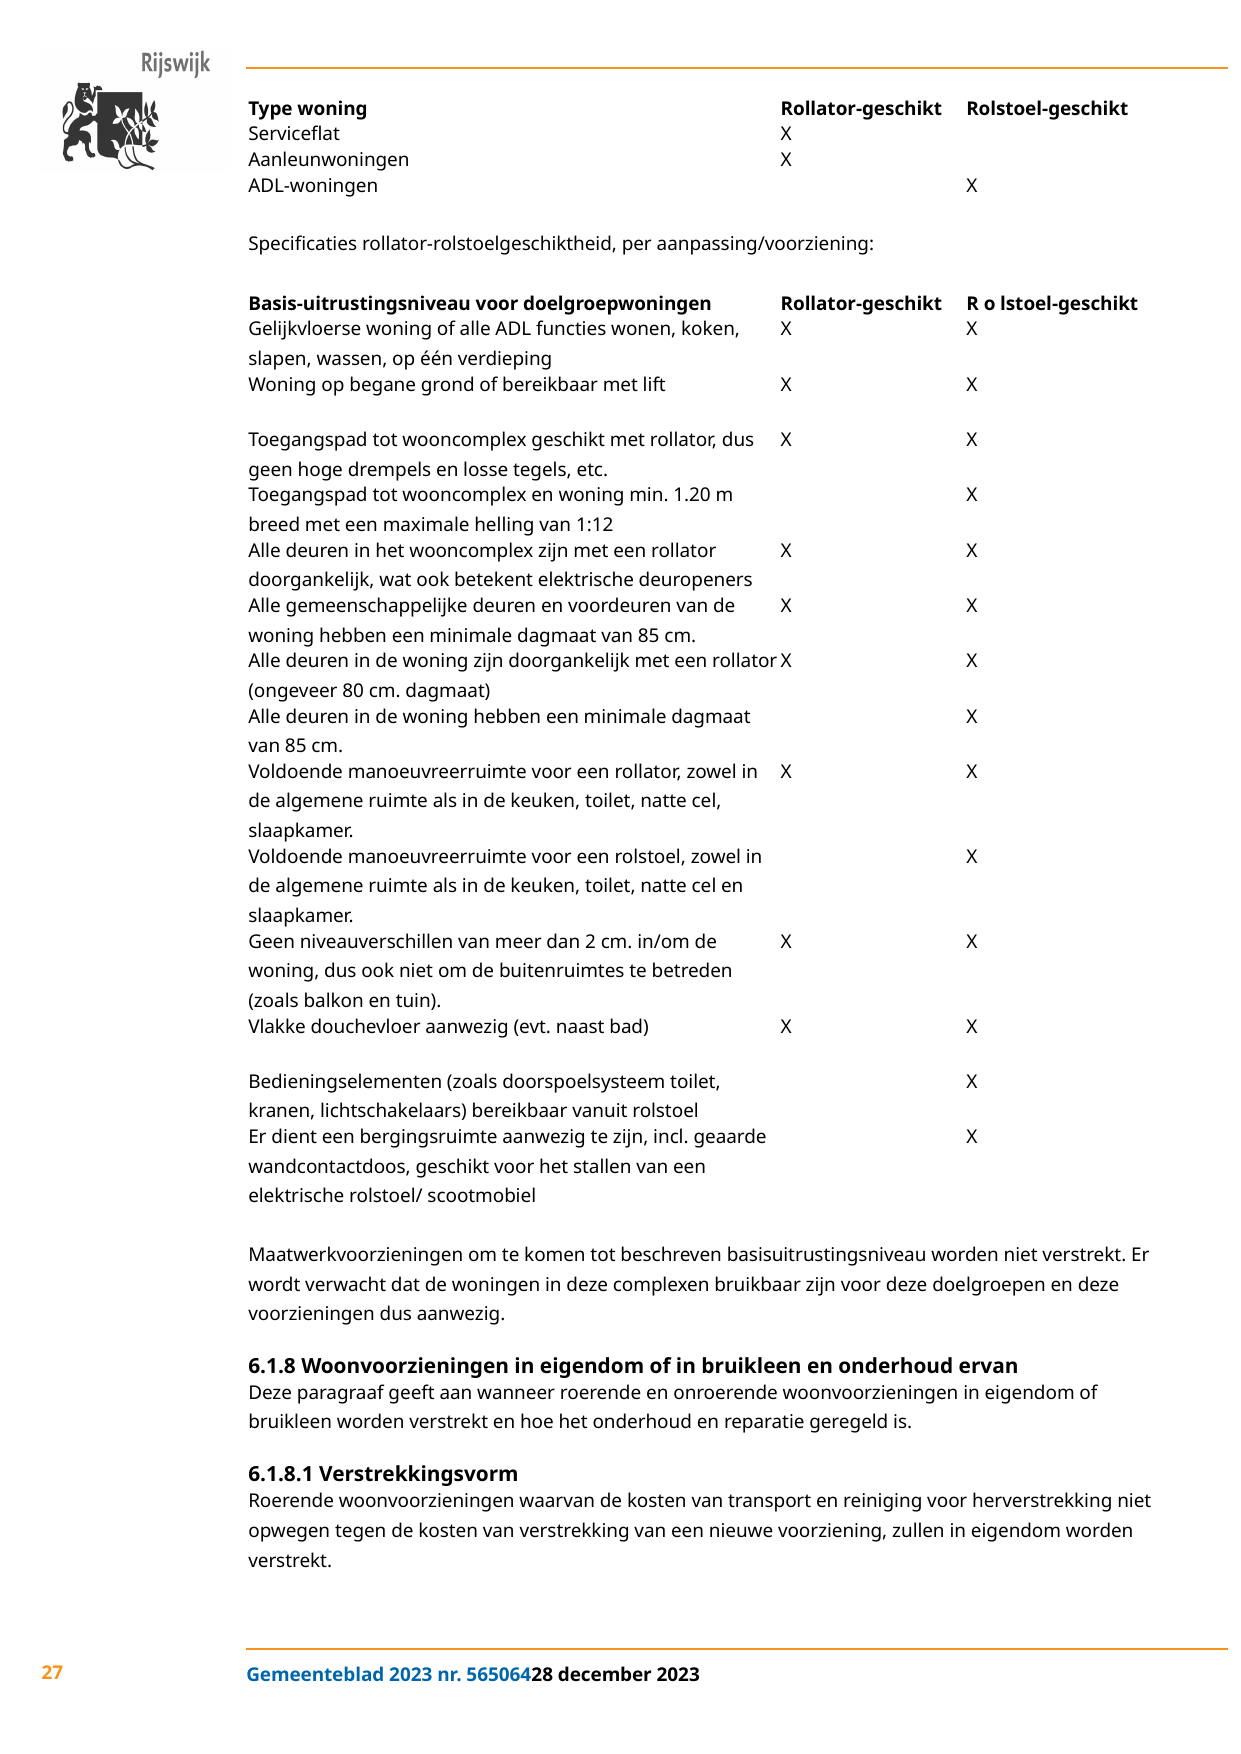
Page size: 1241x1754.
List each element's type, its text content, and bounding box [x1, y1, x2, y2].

table_cell [966, 121, 1152, 146]
table_cell X [966, 703, 1152, 758]
table_cell ADL-woningen [248, 172, 780, 198]
table_cell Toegangspad tot wooncomplex geschikt met rollator, dus geen hoge drempels en losse tegels, etc. [248, 426, 780, 482]
table_cell X [780, 648, 966, 703]
table_header Type woning [248, 95, 780, 121]
table_cell Aanleunwoningen [248, 146, 780, 172]
table_header Rollator-geschikt [780, 290, 966, 316]
table_cell Serviceflat [248, 121, 780, 146]
table_cell Toegangspad tot wooncomplex en woning min. 1.20 m breed met een maximale helling van 1:12 [248, 482, 780, 537]
table_header R o lstoel-geschikt [966, 290, 1152, 316]
table_cell Alle gemeenschappelijke deuren en voordeuren van de woning hebben een minimale dagmaat van 85 cm. [248, 592, 780, 647]
table_cell [780, 482, 966, 537]
table_cell [780, 1068, 966, 1123]
table_cell X [780, 146, 966, 172]
table_cell [780, 843, 966, 928]
table_cell [780, 703, 966, 758]
picture [41, 47, 231, 172]
table_cell X [966, 758, 1152, 843]
table_cell Voldoende manoeuvreerruimte voor een rolstoel, zowel in de algemene ruimte als in de keuken, toilet, natte cel en slaapkamer. [248, 843, 780, 928]
table_cell Alle deuren in de woning zijn doorgankelijk met een rollator (ongeveer 80 cm. dagmaat) [248, 648, 780, 703]
table_cell X [780, 537, 966, 592]
table_cell X [780, 371, 966, 426]
table_cell Gelijkvloerse woning of alle ADL functies wonen, koken, slapen, wassen, op één verdieping [248, 316, 780, 371]
table_cell Geen niveauverschillen van meer dan 2 cm. in/om de woning, dus ook niet om de buitenruimtes te betreden (zoals balkon en tuin). [248, 928, 780, 1013]
table_cell Vlakke douchevloer aanwezig (evt. naast bad) [248, 1013, 780, 1068]
table_cell Alle deuren in het wooncomplex zijn met een rollator doorgankelijk, wat ook betekent elektrische deuropeners [248, 537, 780, 592]
table_cell X [966, 316, 1152, 371]
table_cell X [780, 316, 966, 371]
table_cell X [966, 172, 1152, 198]
table_cell X [966, 1124, 1152, 1208]
table_cell X [780, 758, 966, 843]
table_cell [780, 1124, 966, 1208]
table_cell X [966, 1068, 1152, 1123]
table_cell [966, 146, 1152, 172]
table_cell [780, 172, 966, 198]
text Specificaties rollator-rolstoelgeschiktheid, per aanpassing/voorziening: [248, 231, 1152, 256]
table_cell X [966, 1013, 1152, 1068]
table_cell X [966, 928, 1152, 1013]
table_cell X [966, 843, 1152, 928]
table_cell Voldoende manoeuvreerruimte voor een rollator, zowel in de algemene ruimte als in de keuken, toilet, natte cel, slaapkamer. [248, 758, 780, 843]
text Roerende woonvoorzieningen waarvan de kosten van transport en reiniging voor herverstrekking niet opwegen tegen de kosten van verstrekking van een nieuwe voorziening, zullen in eigendom worden verstrekt. [248, 1488, 1152, 1572]
table_cell X [966, 426, 1152, 482]
table_cell Woning op begane grond of bereikbaar met lift [248, 371, 780, 426]
text 6.1.8 Woonvoorzieningen in eigendom of in bruikleen en onderhoud ervan [248, 1351, 1152, 1379]
table_header Basis-uitrustingsniveau voor doelgroepwoningen [248, 290, 780, 316]
text 6.1.8.1 Verstrekkingsvorm [248, 1459, 1152, 1488]
table_cell X [780, 592, 966, 647]
table_cell X [966, 592, 1152, 647]
table_cell X [780, 426, 966, 482]
table_header Rolstoel-geschikt [966, 95, 1152, 121]
table_header Rollator-geschikt [780, 95, 966, 121]
table_cell X [966, 648, 1152, 703]
table_cell X [966, 537, 1152, 592]
table_cell X [966, 371, 1152, 426]
text Deze paragraaf geeft aan wanneer roerende en onroerende woonvoorzieningen in eigendom of bruikleen worden verstrekt en hoe het onderhoud en reparatie geregeld is. [248, 1379, 1152, 1434]
table_cell Er dient een bergingsruimte aanwezig te zijn, incl. geaarde wandcontactdoos, geschikt voor het stallen van een elektrische rolstoel/ scootmobiel [248, 1124, 780, 1208]
text Maatwerkvoorzieningen om te komen tot beschreven basisuitrustingsniveau worden niet verstrekt. Er wordt verwacht dat de woningen in deze complexen bruikbaar zijn voor deze doelgroepen en deze voorzieningen dus aanwezig. [248, 1241, 1152, 1326]
table_cell X [780, 1013, 966, 1068]
table_cell X [780, 121, 966, 146]
table_cell Alle deuren in de woning hebben een minimale dagmaat van 85 cm. [248, 703, 780, 758]
table_cell X [966, 482, 1152, 537]
table_cell Bedieningselementen (zoals doorspoelsysteem toilet, kranen, lichtschakelaars) bereikbaar vanuit rolstoel [248, 1068, 780, 1123]
table_cell X [780, 928, 966, 1013]
